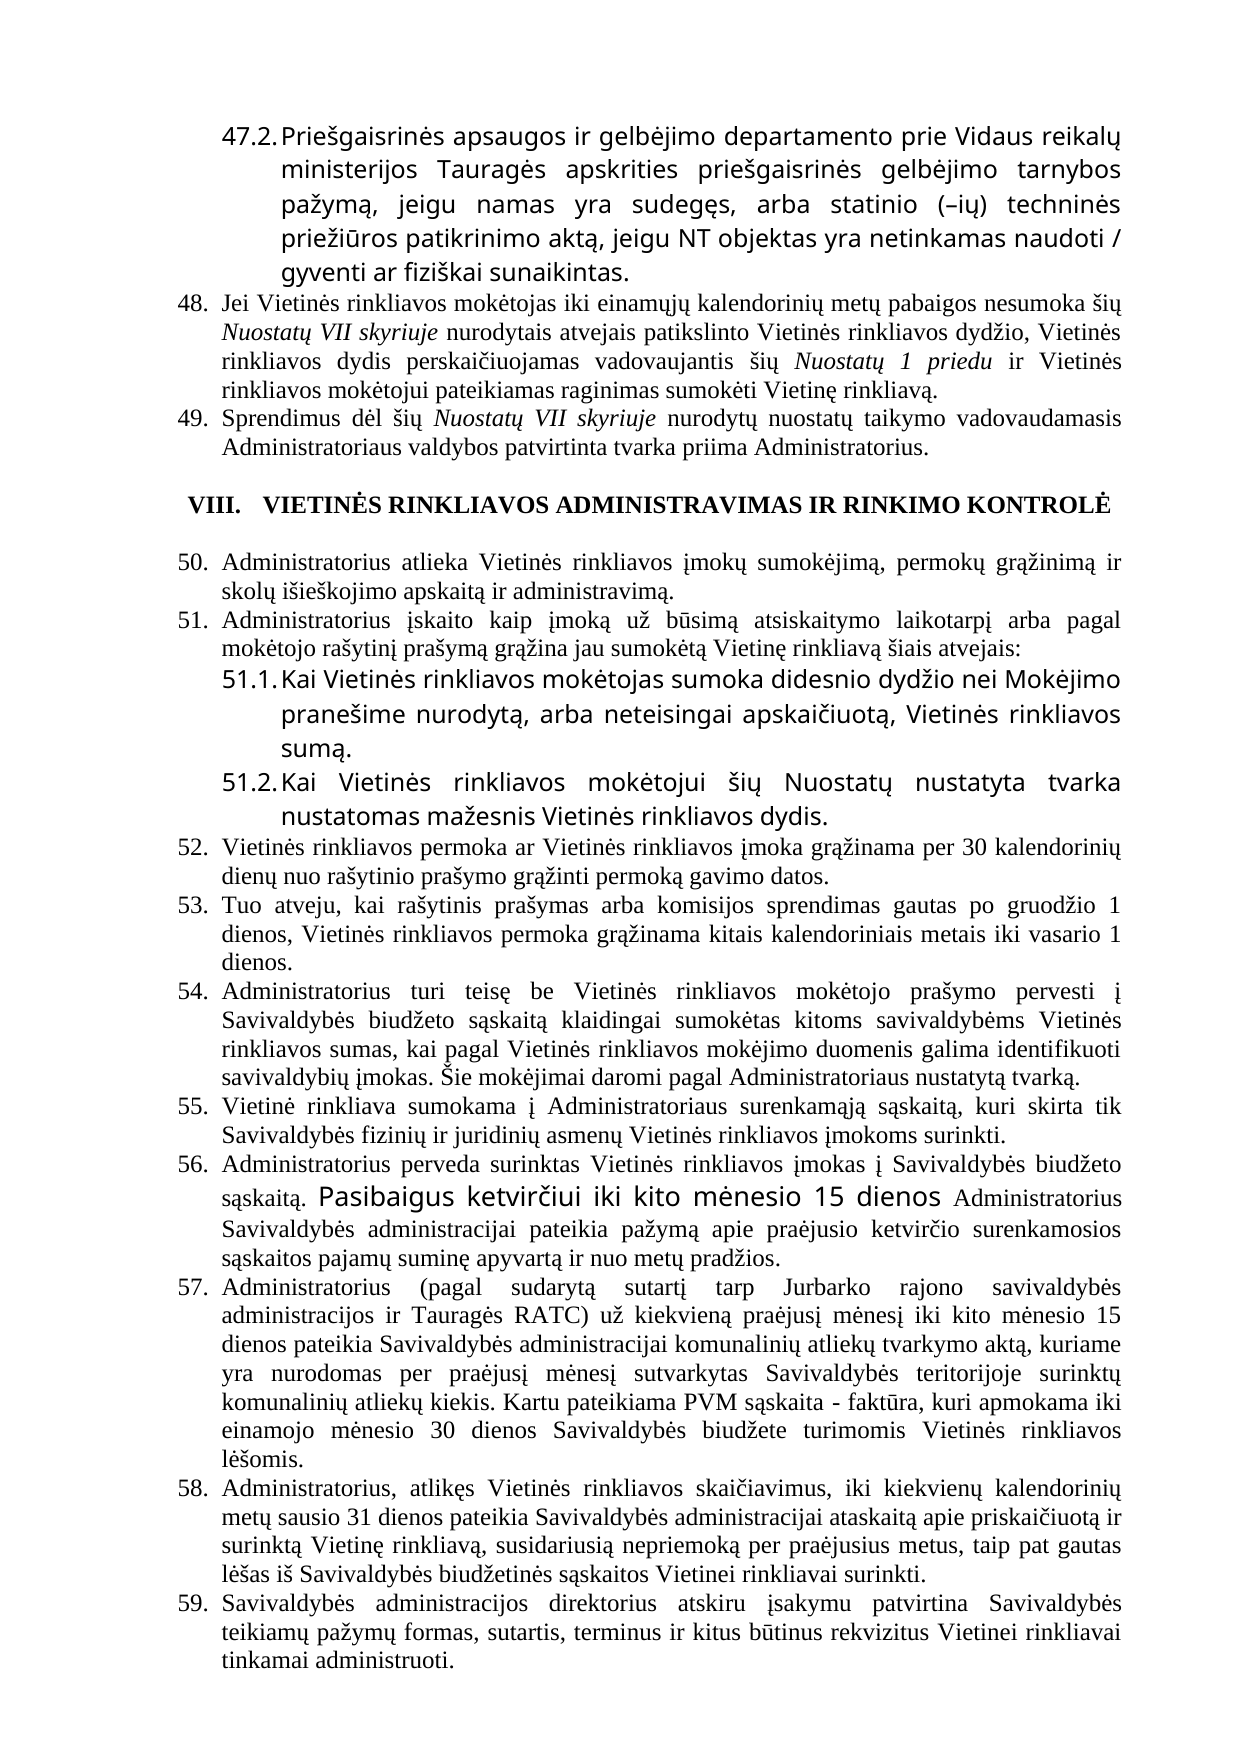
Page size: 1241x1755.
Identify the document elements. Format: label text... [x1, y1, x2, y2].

text 49. Sprendimus dėl šių Nuostatų VII skyriuje nurodytų nuostatų taikymo vadovaudamasis Administratoriaus valdybos patvirtinta tvarka priima Administratorius. [177, 403, 1122, 461]
text 48. Jei Vietinės rinkliavos mokėtojas iki einamųjų kalendorinių metų pabaigos nesumoka šių Nuostatų VII skyriuje nurodytais atvejais patikslinto Vietinės rinkliavos dydžio, Vietinės rinkliavos dydis perskaičiuojamas vadovaujantis šių Nuostatų 1 priedu ir Vietinės rinkliavos mokėtojui pateikiamas raginimas sumokėti Vietinę rinkliavą. [177, 288, 1122, 403]
text 59. Savivaldybės administracijos direktorius atskiru įsakymu patvirtina Savivaldybės teikiamų pažymų formas, sutartis, terminus ir kitus būtinus rekvizitus Vietinei rinkliavai tinkamai administruoti. [177, 1588, 1122, 1674]
text 54. Administratorius turi teisę be Vietinės rinkliavos mokėtojo prašymo pervesti į Savivaldybės biudžeto sąskaitą klaidingai sumokėtas kitoms savivaldybėms Vietinės rinkliavos sumas, kai pagal Vietinės rinkliavos mokėjimo duomenis galima identifikuoti savivaldybių įmokas. Šie mokėjimai daromi pagal Administratoriaus nustatytą tvarką. [177, 976, 1122, 1091]
text 52. Vietinės rinkliavos permoka ar Vietinės rinkliavos įmoka grąžinama per 30 kalendorinių dienų nuo rašytinio prašymo grąžinti permoką gavimo datos. [177, 832, 1122, 890]
text 56. Administratorius perveda surinktas Vietinės rinkliavos įmokas į Savivaldybės biudžeto sąskaitą. Pasibaigus ketvirčiui iki kito mėnesio 15 dienos Administratorius Savivaldybės administracijai pateikia pažymą apie praėjusio ketvirčio surenkamosios sąskaitos pajamų suminę apyvartą ir nuo metų pradžios. [177, 1149, 1122, 1272]
text 53. Tuo atveju, kai rašytinis prašymas arba komisijos sprendimas gautas po gruodžio 1 dienos, Vietinės rinkliavos permoka grąžinama kitais kalendoriniais metais iki vasario 1 dienos. [177, 890, 1122, 976]
text 50. Administratorius atlieka Vietinės rinkliavos įmokų sumokėjimą, permokų grąžinimą ir skolų išieškojimo apskaitą ir administravimą. [177, 547, 1122, 605]
text 51.1. Kai Vietinės rinkliavos mokėtojas sumoka didesnio dydžio nei Mokėjimo pranešime nurodytą, arba neteisingai apskaičiuotą, Vietinės rinkliavos sumą. [222, 662, 1122, 764]
text 55. Vietinė rinkliava sumokama į Administratoriaus surenkamąją sąskaitą, kuri skirta tik Savivaldybės fizinių ir juridinių asmenų Vietinės rinkliavos įmokoms surinkti. [177, 1091, 1122, 1149]
text 51.2. Kai Vietinės rinkliavos mokėtojui šių Nuostatų nustatyta tvarka nustatomas mažesnis Vietinės rinkliavos dydis. [222, 764, 1122, 832]
text VIII. VIETINĖS RINKLIAVOS ADMINISTRAVIMAS IR rinkimo kontrolė [177, 490, 1122, 518]
text 58. Administratorius, atlikęs Vietinės rinkliavos skaičiavimus, iki kiekvienų kalendorinių metų sausio 31 dienos pateikia Savivaldybės administracijai ataskaitą apie priskaičiuotą ir surinktą Vietinę rinkliavą, susidariusią nepriemoką per praėjusius metus, taip pat gautas lėšas iš Savivaldybės biudžetinės sąskaitos Vietinei rinkliavai surinkti. [177, 1473, 1122, 1588]
text 51. Administratorius įskaito kaip įmoką už būsimą atsiskaitymo laikotarpį arba pagal mokėtojo rašytinį prašymą grąžina jau sumokėtą Vietinę rinkliavą šiais atvejais: [177, 605, 1122, 662]
text 47.2. Priešgaisrinės apsaugos ir gelbėjimo departamento prie Vidaus reikalų ministerijos Tauragės apskrities priešgaisrinės gelbėjimo tarnybos pažymą, jeigu namas yra sudegęs, arba statinio (–ių) techninės priežiūros patikrinimo aktą, jeigu NT objektas yra netinkamas naudoti / gyventi ar fiziškai sunaikintas. [222, 118, 1122, 288]
text 57. Administratorius (pagal sudarytą sutartį tarp Jurbarko rajono savivaldybės administracijos ir Tauragės RATC) už kiekvieną praėjusį mėnesį iki kito mėnesio 15 dienos pateikia Savivaldybės administracijai komunalinių atliekų tvarkymo aktą, kuriame yra nurodomas per praėjusį mėnesį sutvarkytas Savivaldybės teritorijoje surinktų komunalinių atliekų kiekis. Kartu pateikiama PVM sąskaita - faktūra, kuri apmokama iki einamojo mėnesio 30 dienos Savivaldybės biudžete turimomis Vietinės rinkliavos lėšomis. [177, 1272, 1122, 1473]
